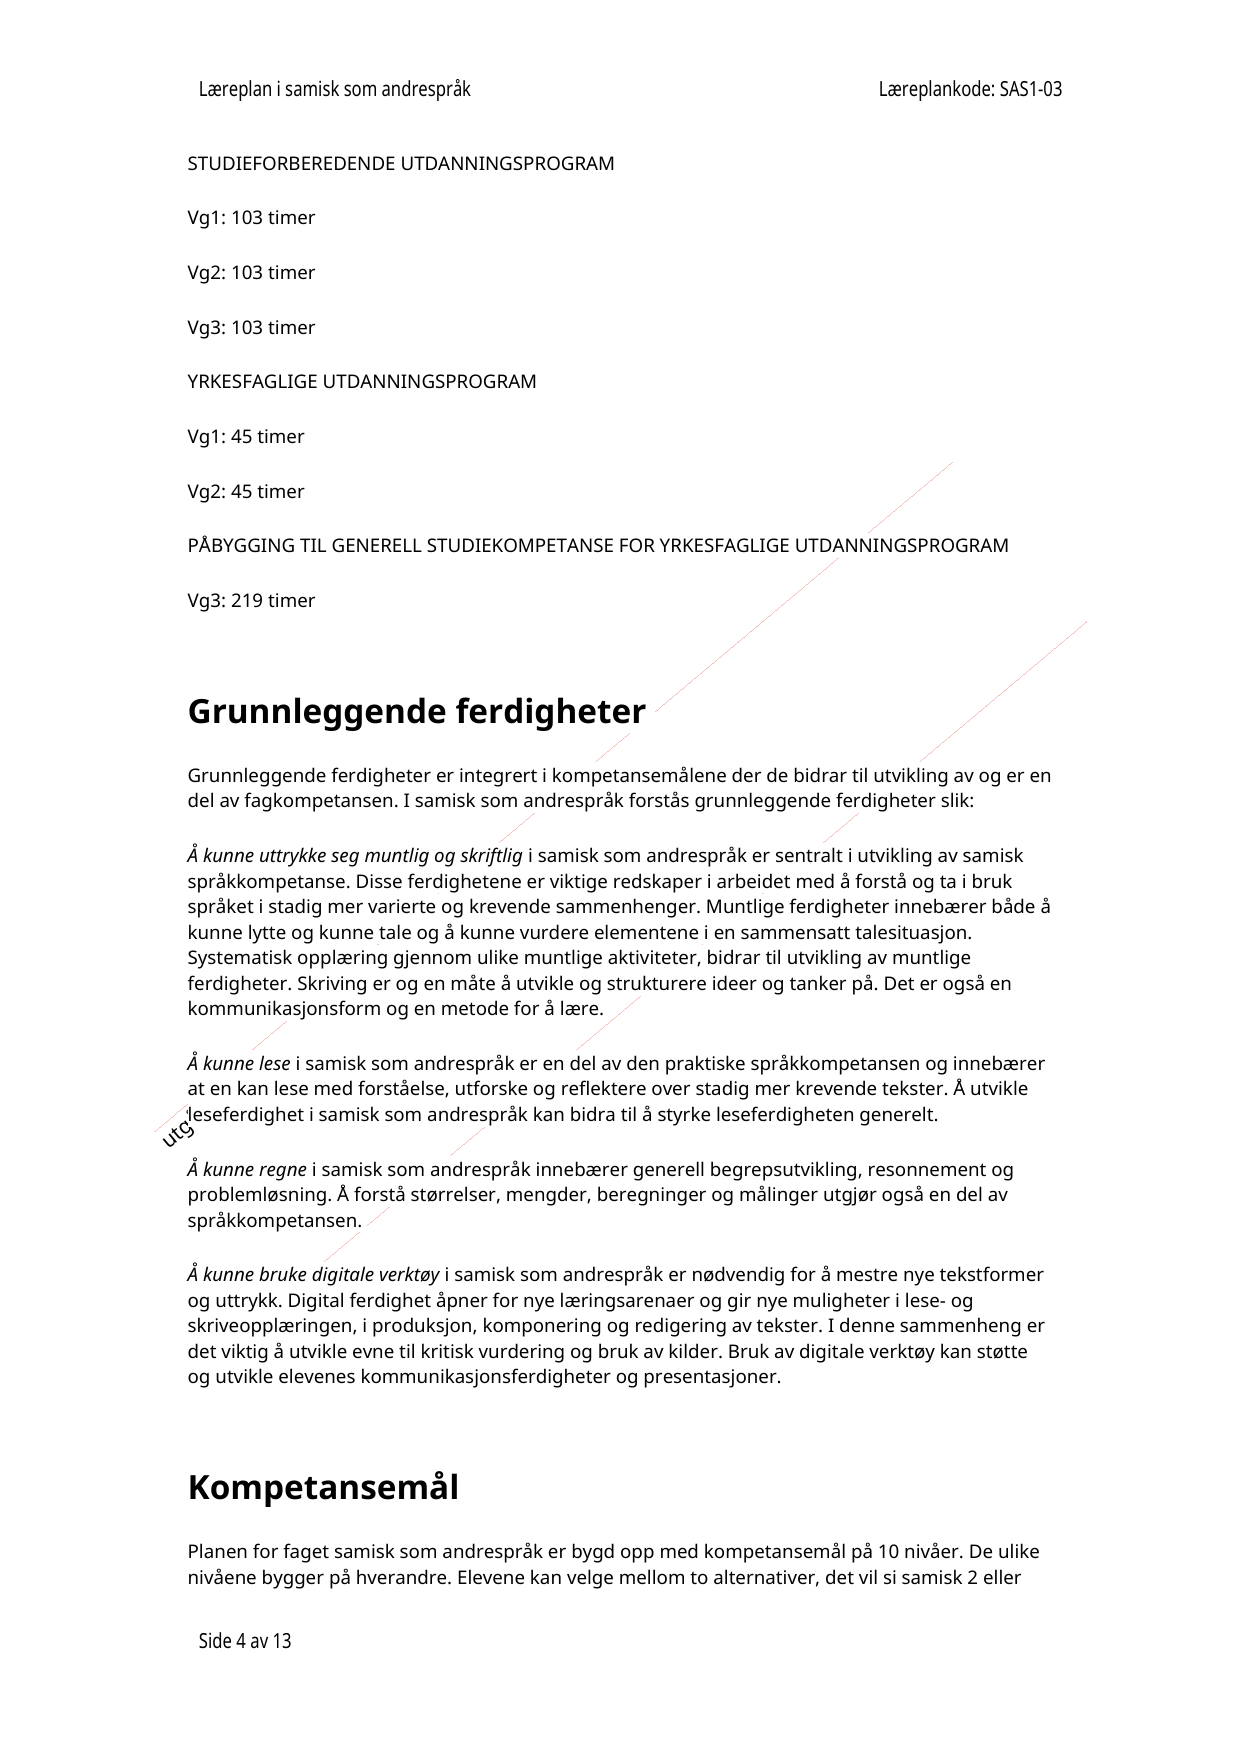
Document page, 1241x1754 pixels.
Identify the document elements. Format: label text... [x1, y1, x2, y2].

subtitle Grunnleggende ferdigheter [655, 642, 736, 710]
text Vg2: 45 timer [904, 478, 1053, 504]
text Vg3: 219 timer [187, 587, 802, 613]
subtitle Kompetansemål [187, 1418, 1053, 1509]
text Vg2: 45 timer [309, 478, 932, 504]
text Grunnleggende ferdigheter er integrert i kompetansemålene der de bidrar til utvikling av og er en del av fagkompetansen. I samisk som andrespråk forstås grunnleggende ferdigheter slik: [979, 762, 1053, 813]
text Vg1: 45 timer [187, 423, 1053, 449]
text STUDIEFORBEREDENDE UTDANNINGSPROGRAM [620, 150, 1053, 176]
text Å kunne lese i samisk som andrespråk er en del av den praktiske språkkompetansen og innebærer at en kan lese med forståelse, utforske og reflektere over stadig mer krevende tekster. Å utvikle leseferdighet i samisk som andrespråk kan bidra til å styrke leseferdigheten generelt. [944, 1050, 1053, 1127]
subtitle Grunnleggende ferdigheter [956, 651, 1053, 733]
text Vg2: 103 timer [320, 259, 1053, 285]
text YRKESFAGLIGE UTDANNINGSPROGRAM [542, 369, 1053, 394]
subtitle Grunnleggende ferdigheter [655, 642, 1053, 733]
text [774, 587, 1053, 613]
text Planen for faget samisk som andrespråk er bygd opp med kompetansemål på 10 nivåer. De ulike nivåene bygger på hverandre. Elevene kan velge mellom to alternativer, det vil si samisk 2 eller samisk 3 for måloppnåelse på 10. årstrinn, på Vg3 for studieforberedende utdanningsprogram og på Vg2 for yrkesfaglige utdanningsprogram. [187, 1538, 1053, 1589]
text Vg1: 103 timer [320, 205, 1053, 230]
text Å kunne uttrykke seg muntlig og skriftlig i samisk som andrespråk er sentralt i utvikling av samisk språkkompetanse. Disse ferdighetene er viktige redskaper i arbeidet med å forstå og ta i bruk språket i stadig mer varierte og krevende sammenhenger. Muntlige ferdigheter innebærer både å kunne lytte og kunne tale og å kunne vurdere elementene i en sammensatt talesituasjon. Systematisk opplæring gjennom ulike muntlige aktiviteter, bidrar til utvikling av muntlige ferdigheter. Skriving er og en måte å utvikle og strukturere ideer og tanker på. Det er også en kommunikasjonsform og en metode for å lære. [612, 842, 1053, 1021]
text Å kunne regne i samisk som andrespråk innebærer generell begrepsutvikling, resonnement og problemløsning. Å forstå størrelser, mengder, beregninger og målinger utgjør også en del av språkkompetansen. [367, 1156, 1053, 1232]
text Vg3: 103 timer [320, 314, 1053, 339]
text Å kunne bruke digitale verktøy i samisk som andrespråk er nødvendig for å mestre nye tekstformer og uttrykk. Digital ferdighet åpner for nye læringsarenaer og gir nye muligheter i lese- og skriveopplæringen, i produksjon, komponering og redigering av tekster. I denne sammenheng er det viktig å utvikle evne til kritisk vurdering og bruk av kilder. Bruk av digitale verktøy kan støtte og utvikle elevenes kommunikasjonsferdigheter og presentasjoner. [787, 1262, 1053, 1389]
